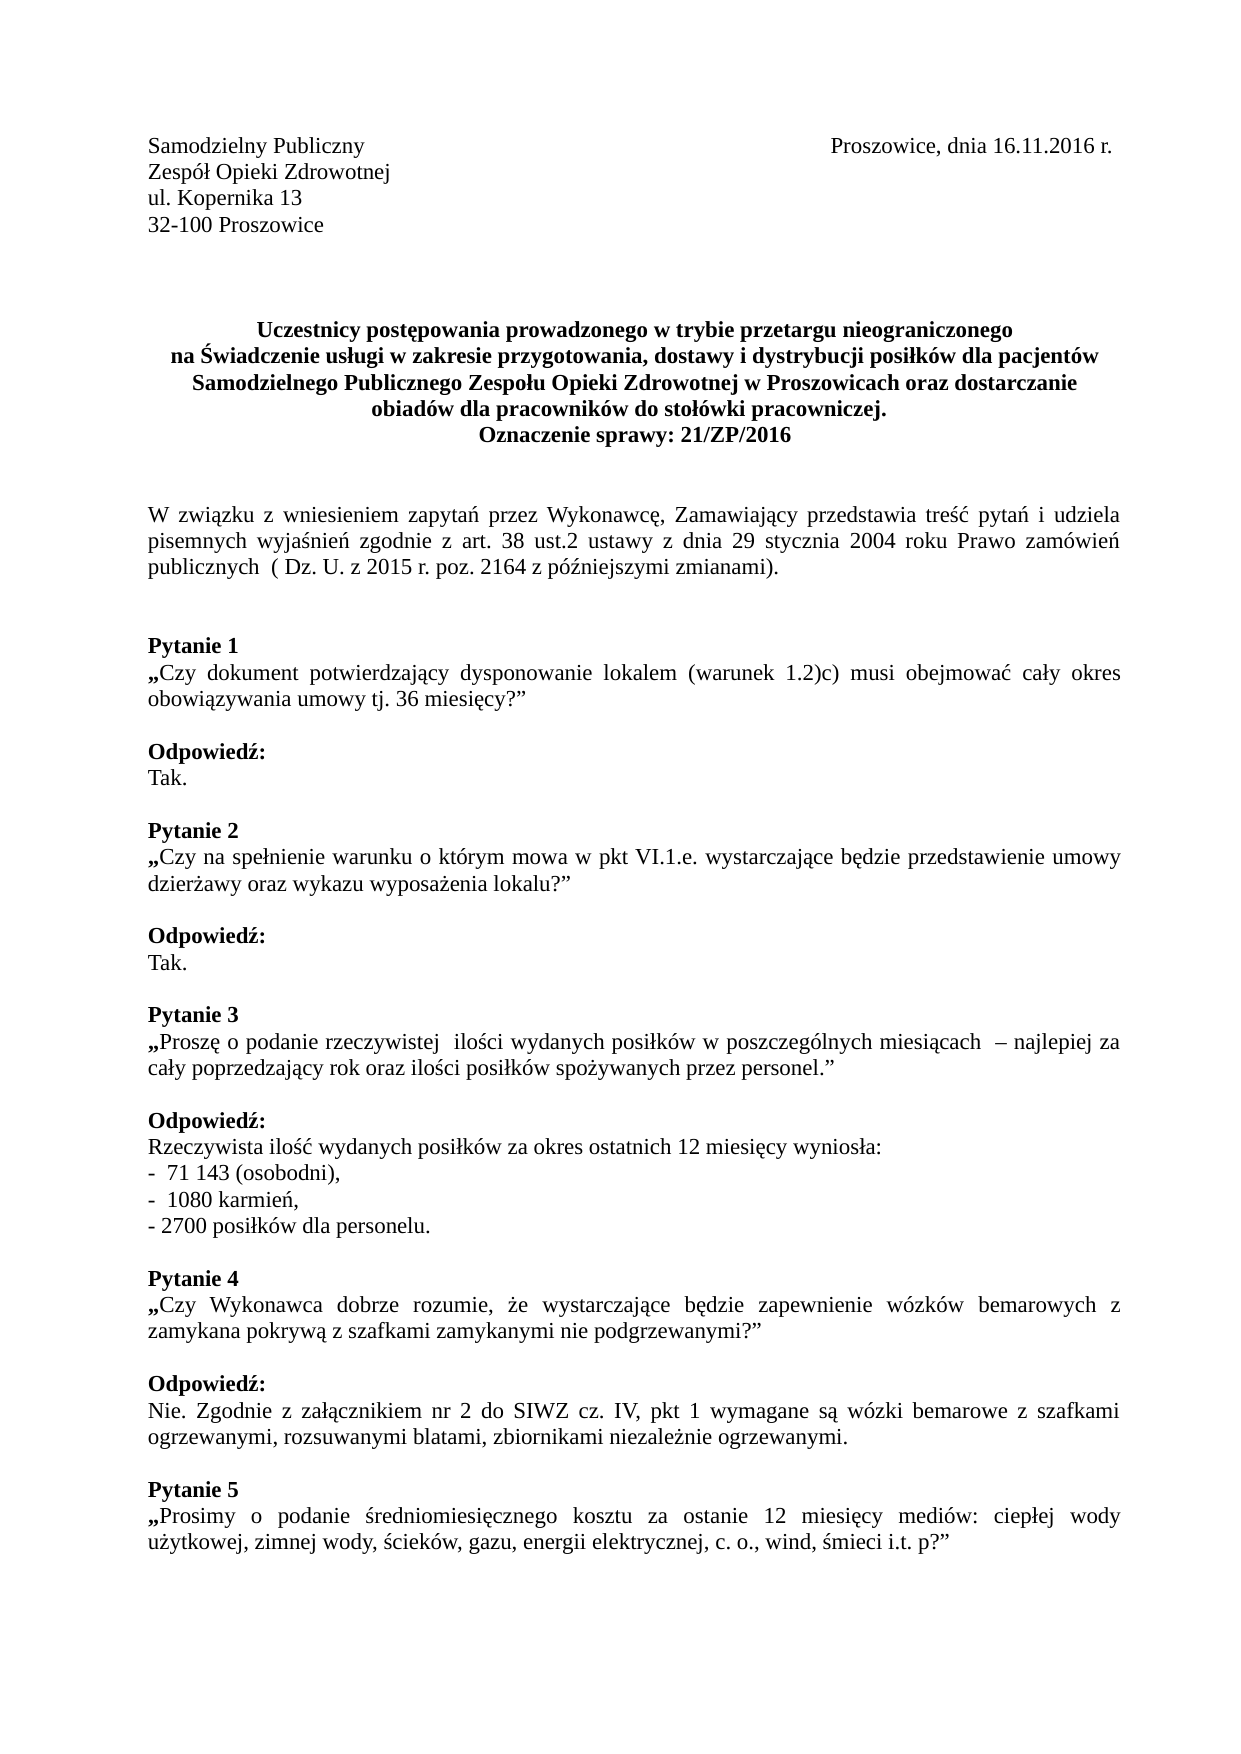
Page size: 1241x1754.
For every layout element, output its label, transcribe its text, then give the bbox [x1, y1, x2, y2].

text na Świadczenie usługi w zakresie przygotowania, dostawy i dystrybucji posiłków dla pacjentów Samodzielnego Publicznego Zespołu Opieki Zdrowotnej w Proszowicach oraz dostarczanie obiadów dla pracowników do stołówki pracowniczej. [148, 342, 1122, 422]
text - 71 143 (osobodni), [148, 1159, 1122, 1186]
text Pytanie 1 [148, 632, 1122, 659]
text W związku z wniesieniem zapytań przez Wykonawcę, Zamawiający przedstawia treść pytań i udziela pisemnych wyjaśnień zgodnie z art. 38 ust.2 ustawy z dnia 29 stycznia 2004 roku Prawo zamówień publicznych ( Dz. U. z 2015 r. poz. 2164 z późniejszymi zmianami). [148, 501, 1122, 580]
text - 1080 karmień, [148, 1186, 1122, 1212]
text Oznaczenie sprawy: 21/ZP/2016 [148, 422, 1122, 448]
text „Czy Wykonawca dobrze rozumie, że wystarczające będzie zapewnienie wózków bemarowych z zamykana pokrywą z szafkami zamykanymi nie podgrzewanymi?” [148, 1291, 1122, 1344]
text Pytanie 5 [148, 1476, 1122, 1502]
text ul. Kopernika 13 [148, 184, 1122, 211]
text Odpowiedź: [148, 738, 1122, 764]
text „Prosimy o podanie średniomiesięcznego kosztu za ostanie 12 miesięcy mediów: ciepłej wody użytkowej, zimnej wody, ścieków, gazu, energii elektrycznej, c. o., wind, śmieci i.t. p?” [148, 1502, 1122, 1555]
text 32-100 Proszowice [148, 211, 1122, 237]
text Odpowiedź: [148, 922, 1122, 949]
text Tak. [148, 764, 1122, 791]
text - 2700 posiłków dla personelu. [148, 1212, 1122, 1238]
text Odpowiedź: [148, 1370, 1122, 1397]
text Nie. Zgodnie z załącznikiem nr 2 do SIWZ cz. IV, pkt 1 wymagane są wózki bemarowe z szafkami ogrzewanymi, rozsuwanymi blatami, zbiornikami niezależnie ogrzewanymi. [148, 1397, 1122, 1449]
text Pytanie 4 [148, 1265, 1122, 1291]
text „Proszę o podanie rzeczywistej ilości wydanych posiłków w poszczególnych miesiącach – najlepiej za cały poprzedzający rok oraz ilości posiłków spożywanych przez personel.” [148, 1028, 1122, 1080]
text Tak. [148, 949, 1122, 975]
text Odpowiedź: [148, 1107, 1122, 1133]
text Pytanie 3 [148, 1001, 1122, 1028]
text Uczestnicy postępowania prowadzonego w trybie przetargu nieograniczonego [148, 316, 1122, 342]
text Pytanie 2 [148, 817, 1122, 843]
text Samodzielny Publiczny Proszowice, dnia 16.11.2016 r. [148, 132, 1122, 158]
text „Czy dokument potwierdzający dysponowanie lokalem (warunek 1.2)c) musi obejmować cały okres obowiązywania umowy tj. 36 miesięcy?” [148, 659, 1122, 711]
text Zespół Opieki Zdrowotnej [148, 158, 1122, 184]
text Rzeczywista ilość wydanych posiłków za okres ostatnich 12 miesięcy wyniosła: [148, 1133, 1122, 1159]
text „Czy na spełnienie warunku o którym mowa w pkt VI.1.e. wystarczające będzie przedstawienie umowy dzierżawy oraz wykazu wyposażenia lokalu?” [148, 843, 1122, 896]
